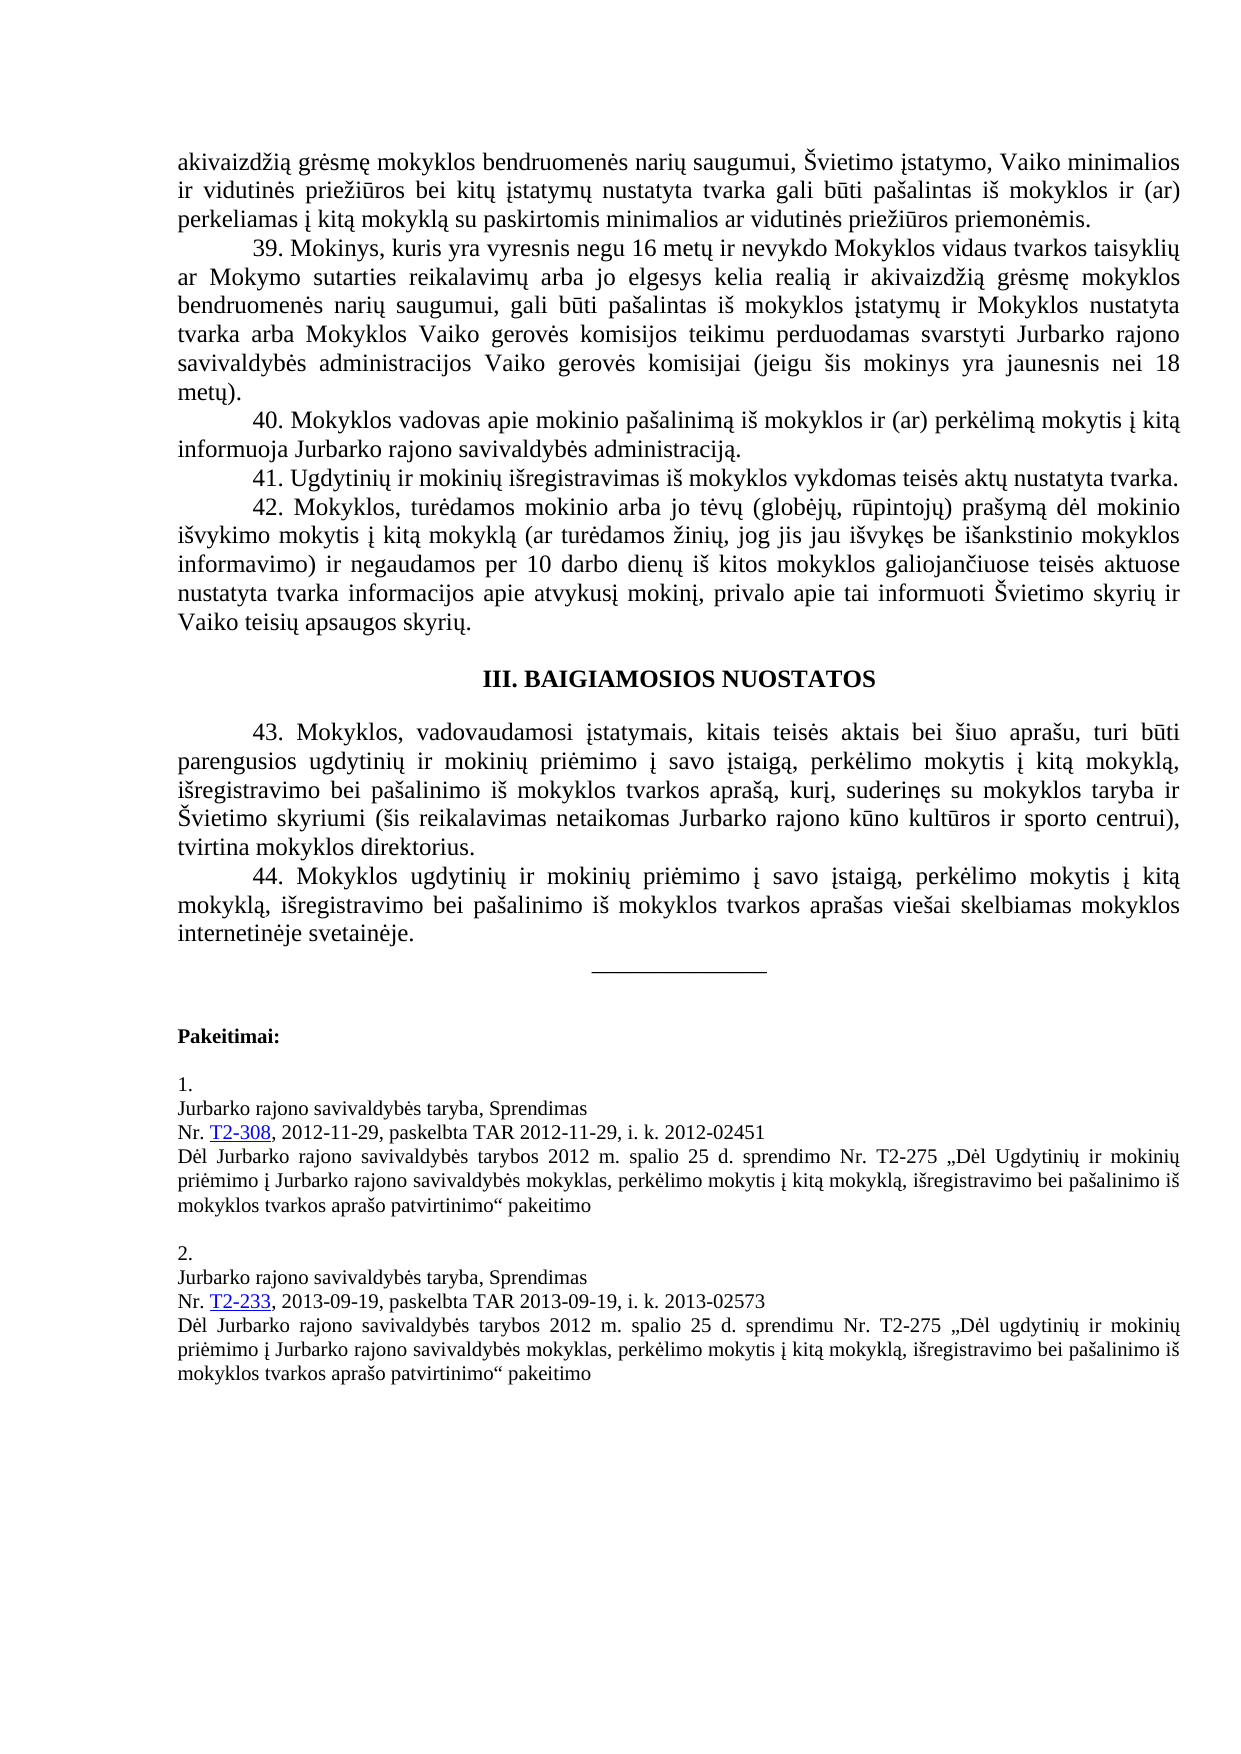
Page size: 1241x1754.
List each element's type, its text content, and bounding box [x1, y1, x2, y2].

text Jurbarko rajono savivaldybės taryba, Sprendimas [177, 1096, 1181, 1120]
text 2. [177, 1241, 1181, 1265]
text 41. Ugdytinių ir mokinių išregistravimas iš mokyklos vykdomas teisės aktų nustatyta tvarka. [177, 463, 1181, 492]
text Nr. T2-233, 2013-09-19, paskelbta TAR 2013-09-19, i. k. 2013-02573 [177, 1289, 1181, 1313]
text 42. Mokyklos, turėdamos mokinio arba jo tėvų (globėjų, rūpintojų) prašymą dėl mokinio išvykimo mokytis į kitą mokyklą (ar turėdamos žinių, jog jis jau išvykęs be išankstinio mokyklos informavimo) ir negaudamos per 10 darbo dienų iš kitos mokyklos galiojančiuose teisės aktuose nustatyta tvarka informacijos apie atvykusį mokinį, privalo apie tai informuoti Švietimo skyrių ir Vaiko teisių apsaugos skyrių. [177, 492, 1181, 636]
text 40. Mokyklos vadovas apie mokinio pašalinimą iš mokyklos ir (ar) perkėlimą mokytis į kitą informuoja Jurbarko rajono savivaldybės administraciją. [177, 406, 1181, 463]
text 39. Mokinys, kuris yra vyresnis negu 16 metų ir nevykdo Mokyklos vidaus tvarkos taisyklių ar Mokymo sutarties reikalavimų arba jo elgesys kelia realią ir akivaizdžią grėsmę mokyklos bendruomenės narių saugumui, gali būti pašalintas iš mokyklos įstatymų ir Mokyklos nustatyta tvarka arba Mokyklos Vaiko gerovės komisijos teikimu perduodamas svarstyti Jurbarko rajono savivaldybės administracijos Vaiko gerovės komisijai (jeigu šis mokinys yra jaunesnis nei 18 metų). [177, 233, 1181, 406]
text 1. [177, 1072, 1181, 1096]
text Pakeitimai: [177, 1024, 1181, 1048]
text 44. Mokyklos ugdytinių ir mokinių priėmimo į savo įstaigą, perkėlimo mokytis į kitą mokyklą, išregistravimo bei pašalinimo iš mokyklos tvarkos aprašas viešai skelbiamas mokyklos internetinėje svetainėje. [177, 861, 1181, 947]
text Jurbarko rajono savivaldybės taryba, Sprendimas [177, 1265, 1181, 1289]
text Nr. T2-308, 2012-11-29, paskelbta TAR 2012-11-29, i. k. 2012-02451 [177, 1120, 1181, 1144]
text 43. Mokyklos, vadovaudamosi įstatymais, kitais teisės aktais bei šiuo aprašu, turi būti parengusios ugdytinių ir mokinių priėmimo į savo įstaigą, perkėlimo mokytis į kitą mokyklą, išregistravimo bei pašalinimo iš mokyklos tvarkos aprašą, kurį, suderinęs su mokyklos taryba ir Švietimo skyriumi (šis reikalavimas netaikomas Jurbarko rajono kūno kultūros ir sporto centrui), tvirtina mokyklos direktorius. [177, 717, 1181, 861]
text III. BAIGIAMOSIOS NUOSTATOS [177, 664, 1181, 693]
text Dėl Jurbarko rajono savivaldybės tarybos 2012 m. spalio 25 d. sprendimo Nr. T2-275 „Dėl Ugdytinių ir mokinių priėmimo į Jurbarko rajono savivaldybės mokyklas, perkėlimo mokytis į kitą mokyklą, išregistravimo bei pašalinimo iš mokyklos tvarkos aprašo patvirtinimo“ pakeitimo [177, 1144, 1181, 1217]
text akivaizdžią grėsmę mokyklos bendruomenės narių saugumui, Švietimo įstatymo, Vaiko minimalios ir vidutinės priežiūros bei kitų įstatymų nustatyta tvarka gali būti pašalintas iš mokyklos ir (ar) perkeliamas į kitą mokyklą su paskirtomis minimalios ar vidutinės priežiūros priemonėmis. [177, 147, 1181, 233]
text ______________ [177, 947, 1181, 976]
text Dėl Jurbarko rajono savivaldybės tarybos 2012 m. spalio 25 d. sprendimu Nr. T2-275 „Dėl ugdytinių ir mokinių priėmimo į Jurbarko rajono savivaldybės mokyklas, perkėlimo mokytis į kitą mokyklą, išregistravimo bei pašalinimo iš mokyklos tvarkos aprašo patvirtinimo“ pakeitimo [177, 1313, 1181, 1385]
